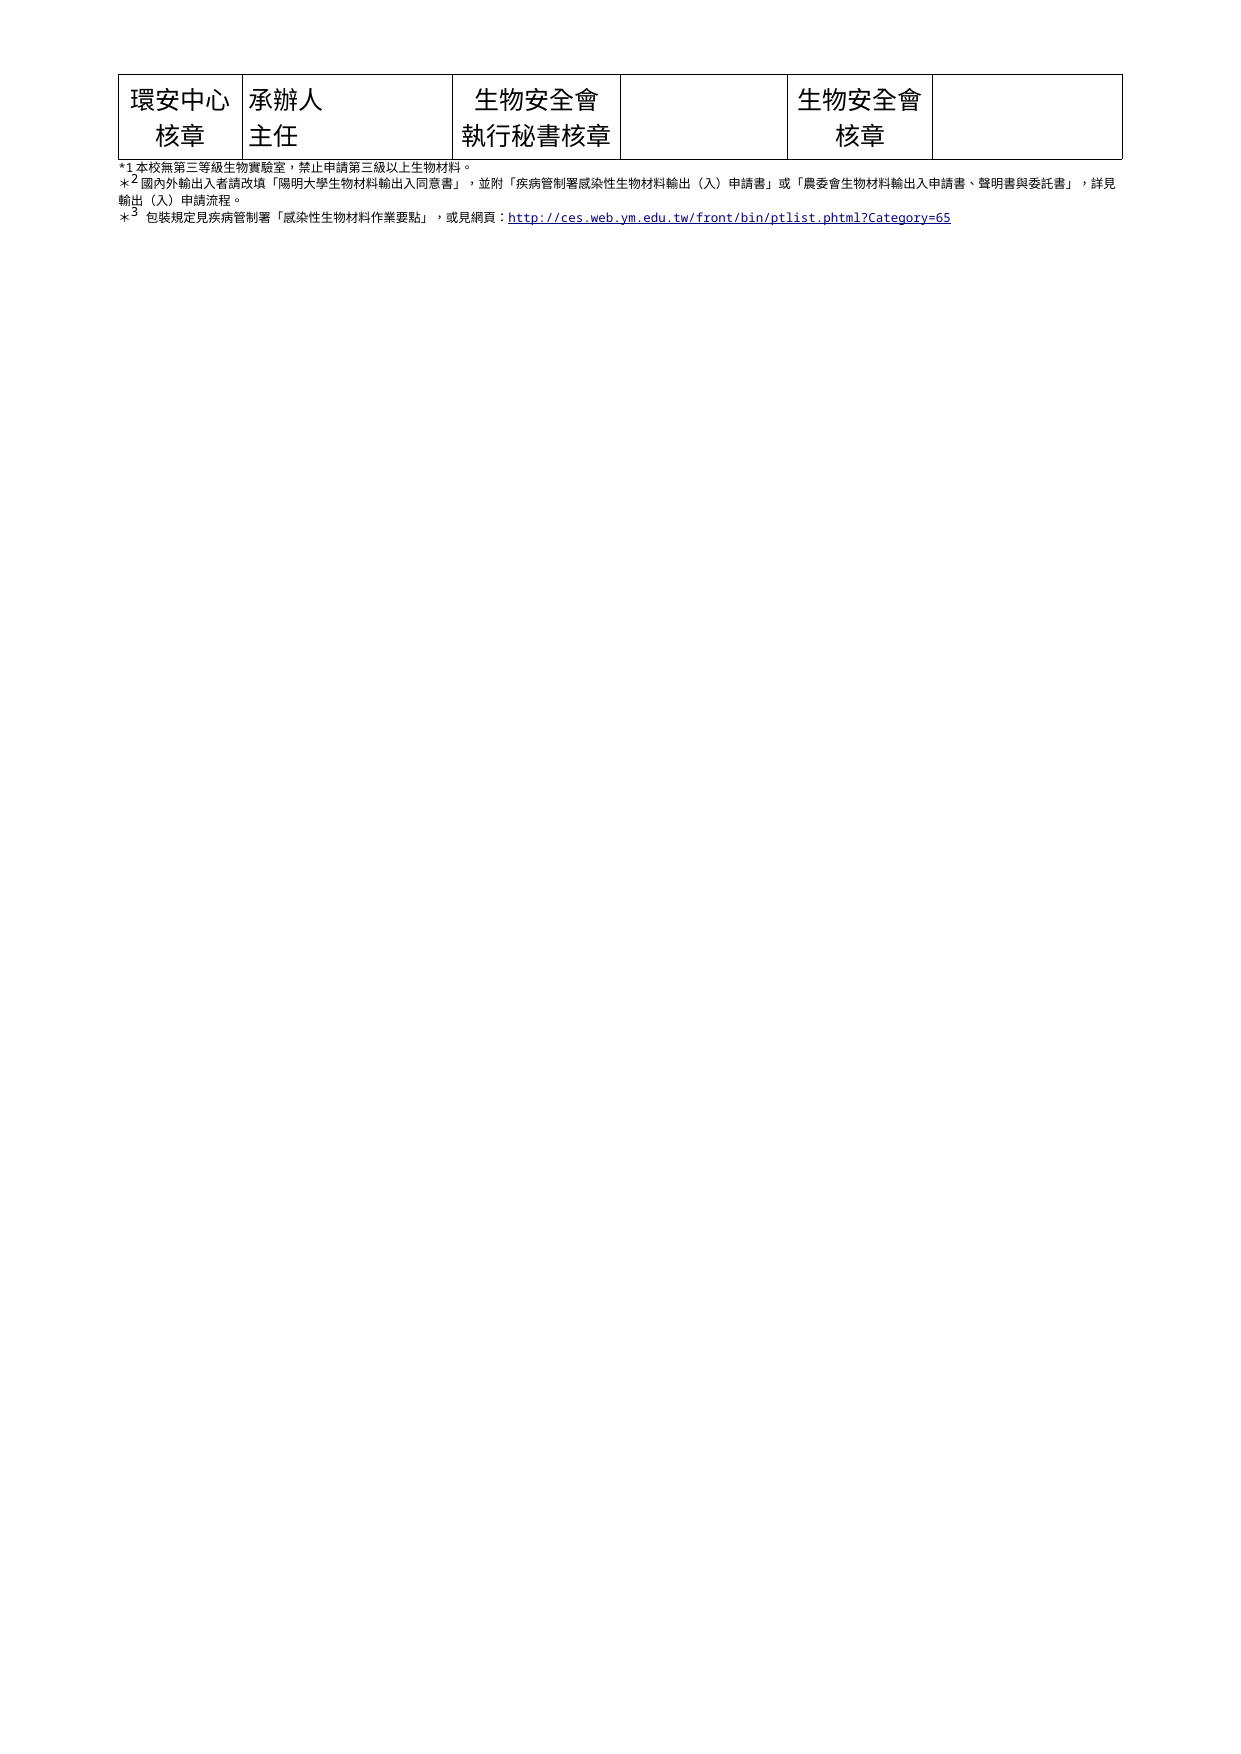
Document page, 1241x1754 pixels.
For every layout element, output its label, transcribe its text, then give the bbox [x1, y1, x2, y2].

text ＊3 包裝規定見疾病管制署「感染性生物材料作業要點」，或見網頁：http://ces.web.ym.edu.tw/front/bin/ptlist.phtml?Category=65 [118, 209, 1122, 226]
table_header 生物安全會核章 [788, 75, 932, 158]
text *1本校無第三等級生物實驗室，禁止申請第三級以上生物材料。 [118, 160, 1122, 176]
table_header 生物安全會 執行秘書核章 [453, 75, 620, 158]
table_header 環安中心 核章 [119, 75, 242, 158]
table_header 承辦人 主任 [243, 75, 452, 158]
text ＊2國內外輸出入者請改填「陽明大學生物材料輸出入同意書」，並附「疾病管制署感染性生物材料輸出（入）申請書」或「農委會生物材料輸出入申請書、聲明書與委託書」，詳見輸出（入）申請流程。 [118, 176, 1122, 209]
table_header [933, 75, 1122, 158]
table_header [621, 75, 787, 158]
